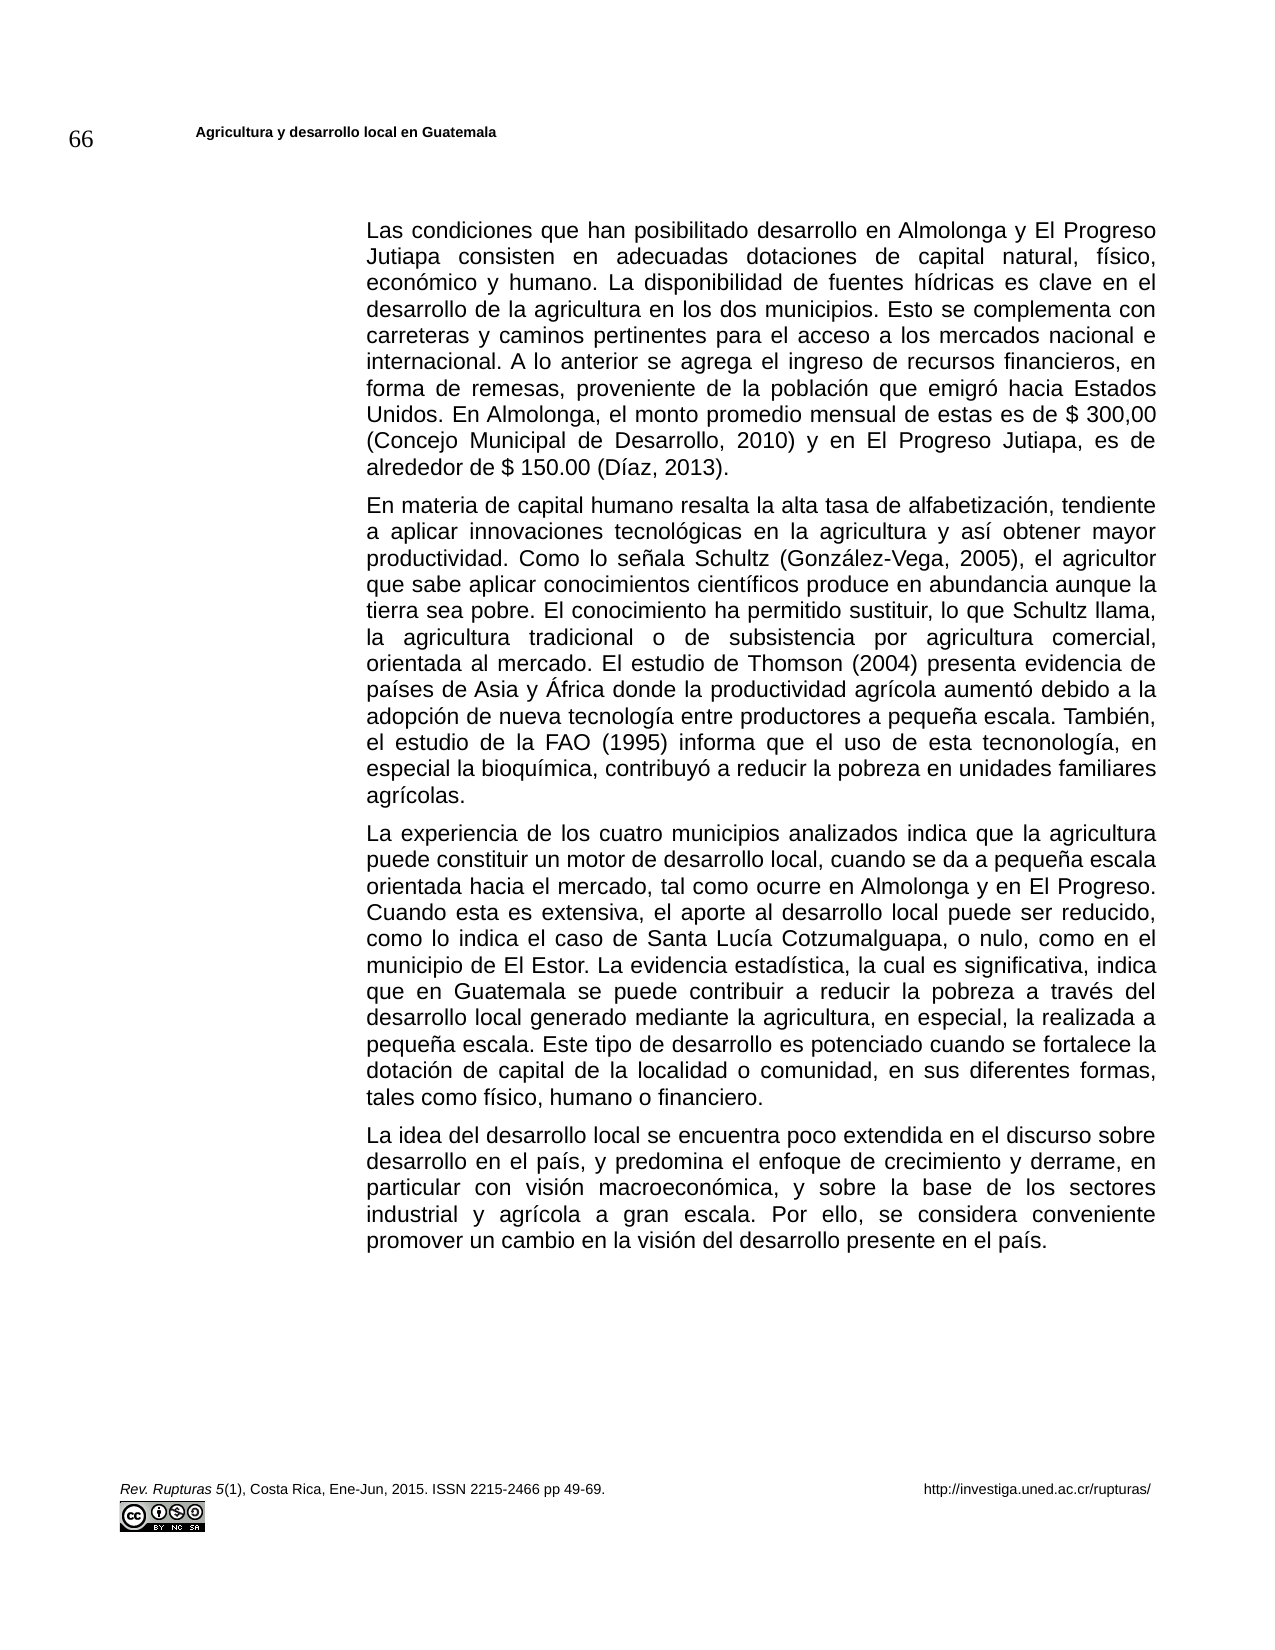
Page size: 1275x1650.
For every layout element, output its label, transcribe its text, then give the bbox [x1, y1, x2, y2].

text En materia de capital humano resalta la alta tasa de alfabetización, tendiente a aplicar innovaciones tecnológicas en la agricultura y así obtener mayor productividad. Como lo señala Schultz (González-Vega, 2005), el agricultor que sabe aplicar conocimientos científicos produce en abundancia aunque la tierra sea pobre. El conocimiento ha permitido sustituir, lo que Schultz llama, la agricultura tradicional o de subsistencia por agricultura comercial, orientada al mercado. El estudio de Thomson (2004) presenta evidencia de países de Asia y África donde la productividad agrícola aumentó debido a la adopción de nueva tecnología entre productores a pequeña escala. También, el estudio de la FAO (1995) informa que el uso de esta tecnonología, en especial la bioquímica, contribuyó a reducir la pobreza en unidades familiares agrícolas. [366, 492, 1157, 808]
text La idea del desarrollo local se encuentra poco extendida en el discurso sobre desarrollo en el país, y predomina el enfoque de crecimiento y derrame, en particular con visión macroeconómica, y sobre la base de los sectores industrial y agrícola a gran escala. Por ello, se considera conveniente promover un cambio en la visión del desarrollo presente en el país. [366, 1122, 1157, 1253]
text La experiencia de los cuatro municipios analizados indica que la agricultura puede constituir un motor de desarrollo local, cuando se da a pequeña escala orientada hacia el mercado, tal como ocurre en Almolonga y en El Progreso. Cuando esta es extensiva, el aporte al desarrollo local puede ser reducido, como lo indica el caso de Santa Lucía Cotzumalguapa, o nulo, como en el municipio de El Estor. La evidencia estadística, la cual es significativa, indica que en Guatemala se puede contribuir a reducir la pobreza a través del desarrollo local generado mediante la agricultura, en especial, la realizada a pequeña escala. Este tipo de desarrollo es potenciado cuando se fortalece la dotación de capital de la localidad o comunidad, en sus diferentes formas, tales como físico, humano o financiero. [366, 820, 1157, 1110]
picture [119, 1501, 205, 1532]
text Las condiciones que han posibilitado desarrollo en Almolonga y El Progreso Jutiapa consisten en adecuadas dotaciones de capital natural, físico, económico y humano. La disponibilidad de fuentes hídricas es clave en el desarrollo de la agricultura en los dos municipios. Esto se complementa con carreteras y caminos pertinentes para el acceso a los mercados nacional e internacional. A lo anterior se agrega el ingreso de recursos financieros, en forma de remesas, proveniente de la población que emigró hacia Estados Unidos. En Almolonga, el monto promedio mensual de estas es de $ 300,00 (Concejo Municipal de Desarrollo, 2010) y en El Progreso Jutiapa, es de alrededor de $ 150.00 (Díaz, 2013). [366, 217, 1157, 480]
